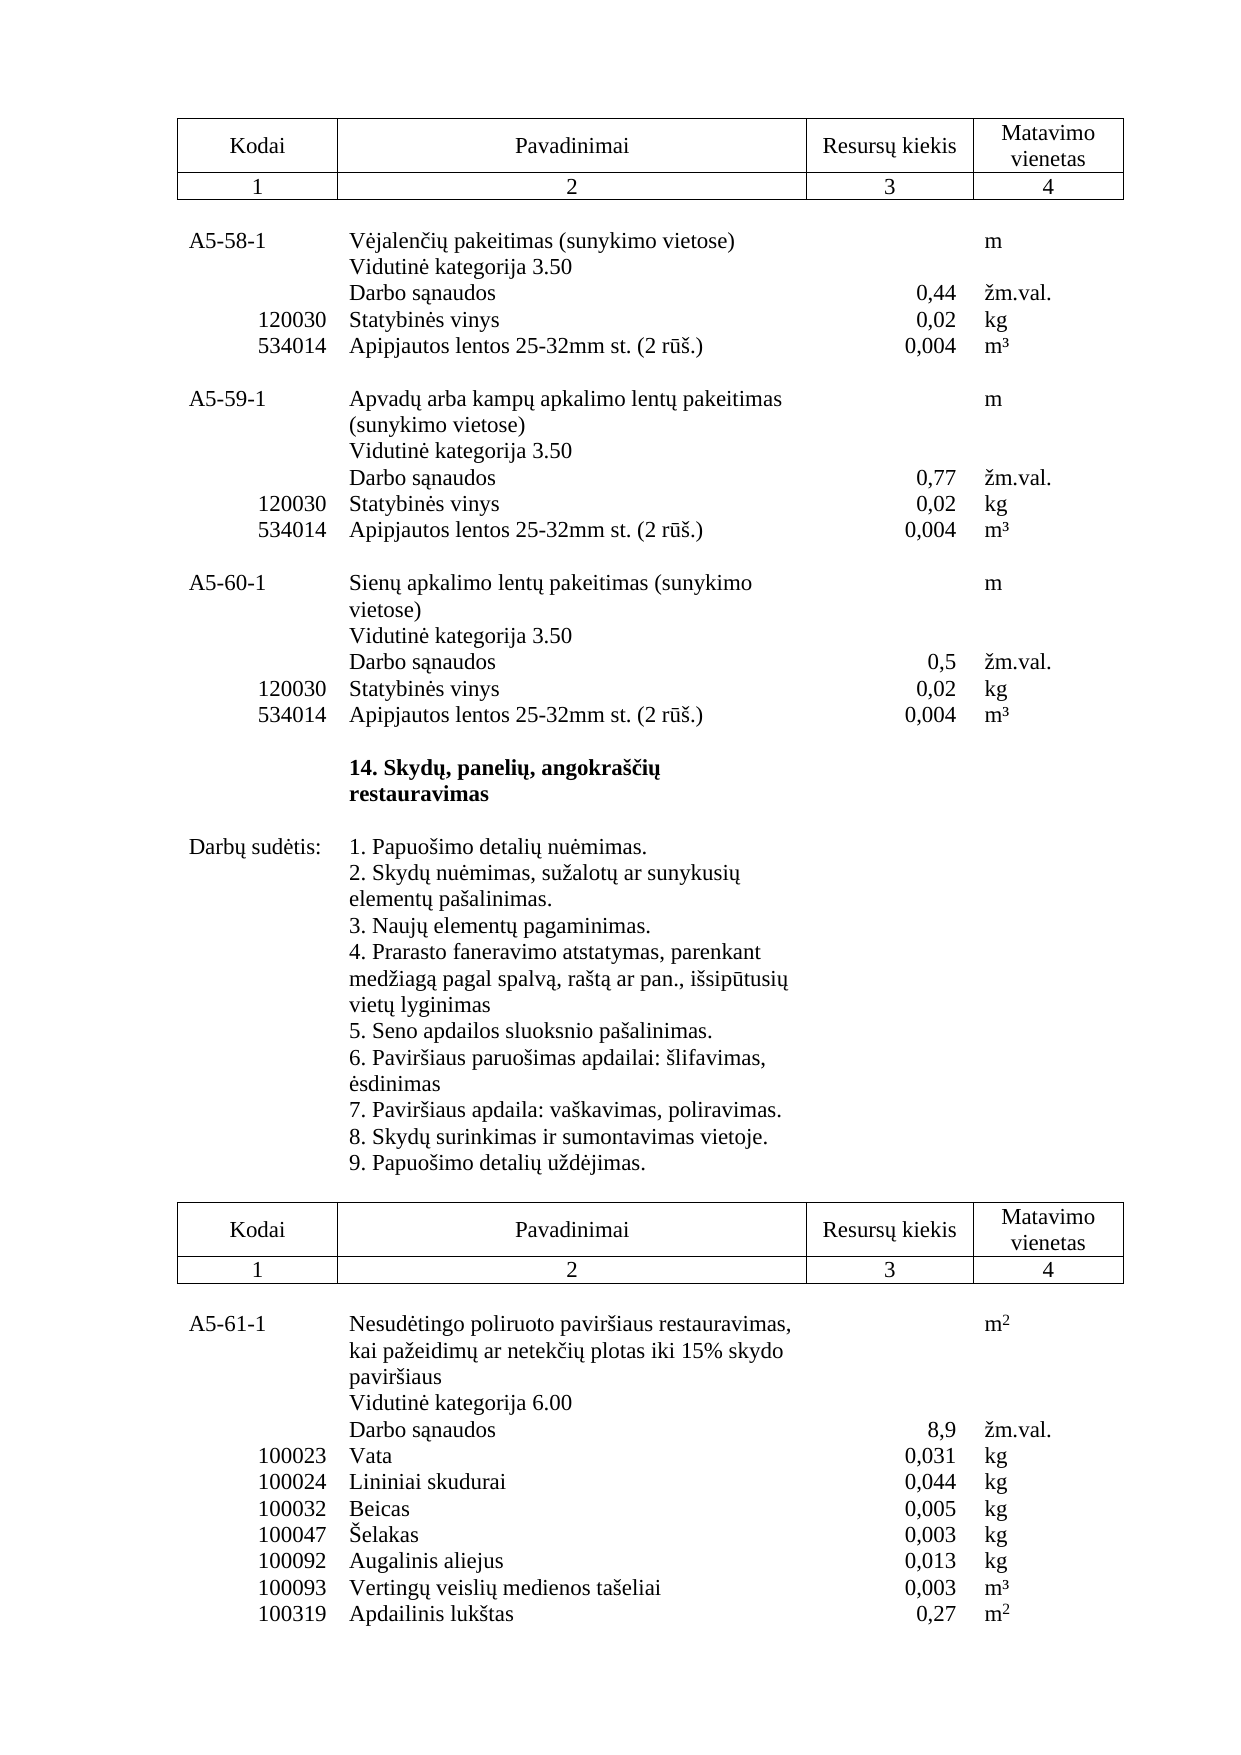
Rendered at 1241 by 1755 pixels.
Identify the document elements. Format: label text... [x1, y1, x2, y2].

table_cell 7. Paviršiaus apdaila: vaškavimas, poliravimas. [338, 1096, 806, 1123]
table_cell 100092 [177, 1548, 338, 1574]
table_cell 120030 [177, 306, 338, 332]
table_cell [973, 543, 1123, 569]
table_cell [338, 1175, 806, 1202]
table_cell kg [973, 1521, 1123, 1547]
table_cell [973, 938, 1123, 1017]
table_cell [973, 754, 1123, 806]
table_cell [177, 1044, 338, 1096]
table_cell Statybinės vinys [338, 675, 806, 701]
table_cell [806, 754, 973, 806]
table_cell Vėjalenčių pakeitimas (sunykimo vietose) [338, 227, 806, 253]
table_cell [806, 1310, 973, 1389]
table_cell [177, 648, 338, 675]
table_cell Darbo sąnaudos [338, 464, 806, 490]
table_cell [806, 359, 973, 385]
table_cell Kodai [178, 119, 337, 172]
table_cell Apipjautos lentos 25-32mm st. (2 rūš.) [338, 517, 806, 543]
table_cell [973, 1149, 1123, 1175]
table_cell 1 [178, 173, 337, 199]
table_cell 0,003 [806, 1521, 973, 1547]
table_cell m³ [973, 332, 1123, 358]
table_cell [973, 1123, 1123, 1149]
table_cell 4. Prarasto faneravimo atstatymas, parenkant medžiagą pagal spalvą, raštą ar pan., išsipūtusių vietų lyginimas [338, 938, 806, 1017]
table_cell Apvadų arba kampų apkalimo lentų pakeitimas (sunykimo vietose) [338, 385, 806, 437]
table_cell [806, 385, 973, 437]
table_cell [338, 359, 806, 385]
table_cell 0,044 [806, 1469, 973, 1495]
table_cell [806, 1284, 973, 1310]
table_cell 0,44 [806, 279, 973, 306]
table_cell 0,77 [806, 464, 973, 490]
table_cell m [973, 385, 1123, 437]
table_cell kg [973, 1495, 1123, 1521]
table_cell Nesudėtingo poliruoto paviršiaus restauravimas, kai pažeidimų ar netekčių plotas iki 15% skydo paviršiaus [338, 1310, 806, 1389]
table_cell Sienų apkalimo lentų pakeitimas (sunykimo vietose) [338, 569, 806, 622]
table_cell [177, 938, 338, 1017]
table_cell [806, 1149, 973, 1175]
table_cell [806, 1017, 973, 1044]
table_cell [177, 253, 338, 279]
table_cell Vata [338, 1442, 806, 1468]
table_cell m³ [973, 701, 1123, 727]
table_cell Vidutinė kategorija 3.50 [338, 253, 806, 279]
table_cell [806, 569, 973, 622]
table_cell [177, 1149, 338, 1175]
table_cell 100032 [177, 1495, 338, 1521]
table_cell 2 [338, 173, 806, 199]
table_cell [806, 1175, 973, 1202]
table_cell 0,5 [806, 648, 973, 675]
table_cell Augalinis aliejus [338, 1548, 806, 1574]
table_cell 1 [178, 1257, 337, 1283]
table_cell Šelakas [338, 1521, 806, 1547]
table_cell 3 [807, 1257, 973, 1283]
table_cell Darbų sudėtis: [177, 833, 338, 859]
table_cell 3 [807, 173, 973, 199]
table_cell 100023 [177, 1442, 338, 1468]
table_cell [806, 833, 973, 859]
table_cell [177, 1017, 338, 1044]
table_cell [806, 859, 973, 912]
table_cell A5-61-1 [177, 1310, 338, 1389]
table_cell Beicas [338, 1495, 806, 1521]
table_cell 534014 [177, 332, 338, 358]
table_cell Darbo sąnaudos [338, 279, 806, 306]
table_cell kg [973, 306, 1123, 332]
table_cell Vidutinė kategorija 3.50 [338, 438, 806, 464]
table_cell m³ [973, 517, 1123, 543]
table_cell žm.val. [973, 1416, 1123, 1442]
table_cell [338, 728, 806, 754]
table_cell [177, 859, 338, 912]
table_cell Resursų kiekis [807, 1203, 973, 1256]
table_cell [177, 1389, 338, 1416]
table_cell [973, 359, 1123, 385]
table_cell Matavimo vienetas [974, 119, 1123, 172]
table_cell [806, 1389, 973, 1416]
table_cell [806, 227, 973, 253]
table_cell 0,003 [806, 1574, 973, 1600]
table_cell 0,013 [806, 1548, 973, 1574]
table_cell [973, 1175, 1123, 1202]
table_cell [806, 543, 973, 569]
table_cell [973, 1389, 1123, 1416]
table_cell žm.val. [973, 464, 1123, 490]
table_cell [973, 1044, 1123, 1096]
table_cell 120030 [177, 675, 338, 701]
table_cell [177, 1096, 338, 1123]
table_cell Apipjautos lentos 25-32mm st. (2 rūš.) [338, 332, 806, 358]
table_cell Vidutinė kategorija 3.50 [338, 622, 806, 648]
table_cell [973, 1284, 1123, 1310]
table_cell A5-58-1 [177, 227, 338, 253]
table_cell Lininiai skudurai [338, 1469, 806, 1495]
table_cell m [973, 569, 1123, 622]
table_cell [177, 464, 338, 490]
table_cell [338, 543, 806, 569]
table_cell kg [973, 490, 1123, 517]
table_cell 4 [974, 1257, 1123, 1283]
table_cell Apipjautos lentos 25-32mm st. (2 rūš.) [338, 701, 806, 727]
table_cell 534014 [177, 701, 338, 727]
table_cell [177, 1416, 338, 1442]
table_cell Statybinės vinys [338, 490, 806, 517]
table_cell Statybinės vinys [338, 306, 806, 332]
table_cell Pavadinimai [338, 1203, 806, 1256]
table_cell Apdailinis lukštas [338, 1600, 806, 1627]
table_cell 2. Skydų nuėmimas, sužalotų ar sunykusių elementų pašalinimas. [338, 859, 806, 912]
table_cell m2 [973, 1600, 1123, 1627]
table_cell 534014 [177, 517, 338, 543]
table_cell [806, 938, 973, 1017]
table_cell žm.val. [973, 279, 1123, 306]
table_cell Resursų kiekis [807, 119, 973, 172]
table_cell [806, 1123, 973, 1149]
table_cell 14. Skydų, panelių, angokraščių restauravimas [338, 754, 806, 806]
table_cell [177, 543, 338, 569]
table_cell [973, 438, 1123, 464]
table_cell [177, 1175, 338, 1202]
table_cell Pavadinimai [338, 119, 806, 172]
table_cell Darbo sąnaudos [338, 648, 806, 675]
table_cell [806, 200, 973, 227]
table_cell 100024 [177, 1469, 338, 1495]
table_cell [973, 1096, 1123, 1123]
table_cell [806, 912, 973, 938]
table_cell [806, 622, 973, 648]
table_cell 8,9 [806, 1416, 973, 1442]
table_cell [177, 754, 338, 806]
table_cell [806, 1044, 973, 1096]
table_cell 100047 [177, 1521, 338, 1547]
table_cell Darbo sąnaudos [338, 1416, 806, 1442]
table_cell [177, 622, 338, 648]
table_cell [177, 912, 338, 938]
table_cell [973, 200, 1123, 227]
table_cell [806, 806, 973, 833]
table_cell 4 [974, 173, 1123, 199]
table_cell 100093 [177, 1574, 338, 1600]
table_cell [177, 279, 338, 306]
table_cell [806, 253, 973, 279]
table_cell 0,004 [806, 701, 973, 727]
table_cell 3. Naujų elementų pagaminimas. [338, 912, 806, 938]
table_cell [973, 833, 1123, 859]
table_cell 100319 [177, 1600, 338, 1627]
table_cell 0,005 [806, 1495, 973, 1521]
table_cell [806, 438, 973, 464]
table_cell [177, 806, 338, 833]
table_cell žm.val. [973, 648, 1123, 675]
table_cell kg [973, 1469, 1123, 1495]
table_cell 9. Papuošimo detalių uždėjimas. [338, 1149, 806, 1175]
table_cell 0,27 [806, 1600, 973, 1627]
table_cell [177, 438, 338, 464]
table_cell A5-60-1 [177, 569, 338, 622]
table_cell kg [973, 1548, 1123, 1574]
table_cell [973, 1017, 1123, 1044]
table_cell [177, 1284, 338, 1310]
table_cell [338, 200, 806, 227]
table_cell Matavimo vienetas [974, 1203, 1123, 1256]
table_cell m³ [973, 1574, 1123, 1600]
table_cell 2 [338, 1257, 806, 1283]
table_cell 120030 [177, 490, 338, 517]
table_cell [973, 253, 1123, 279]
table_cell [806, 1096, 973, 1123]
table_cell 8. Skydų surinkimas ir sumontavimas vietoje. [338, 1123, 806, 1149]
table_cell 5. Seno apdailos sluoksnio pašalinimas. [338, 1017, 806, 1044]
table_cell Vertingų veislių medienos tašeliai [338, 1574, 806, 1600]
table_cell Vidutinė kategorija 6.00 [338, 1389, 806, 1416]
table_cell Kodai [178, 1203, 337, 1256]
table_cell 0,004 [806, 517, 973, 543]
table_cell [973, 728, 1123, 754]
table_cell [973, 912, 1123, 938]
table_cell [177, 200, 338, 227]
table_cell [338, 806, 806, 833]
table_cell 0,02 [806, 306, 973, 332]
table_cell kg [973, 675, 1123, 701]
table_cell kg [973, 1442, 1123, 1468]
table_cell 6. Paviršiaus paruošimas apdailai: šlifavimas, ėsdinimas [338, 1044, 806, 1096]
table_cell [177, 728, 338, 754]
table_cell [973, 622, 1123, 648]
table_cell [338, 1284, 806, 1310]
table_cell A5-59-1 [177, 385, 338, 437]
table_cell 0,02 [806, 675, 973, 701]
table_cell [973, 859, 1123, 912]
table_cell 0,02 [806, 490, 973, 517]
table_cell 1. Papuošimo detalių nuėmimas. [338, 833, 806, 859]
table_cell m2 [973, 1310, 1123, 1389]
table_cell 0,004 [806, 332, 973, 358]
table_cell [973, 806, 1123, 833]
table_cell m [973, 227, 1123, 253]
table_cell [177, 1123, 338, 1149]
table_cell [806, 728, 973, 754]
table_cell 0,031 [806, 1442, 973, 1468]
table_cell [177, 359, 338, 385]
